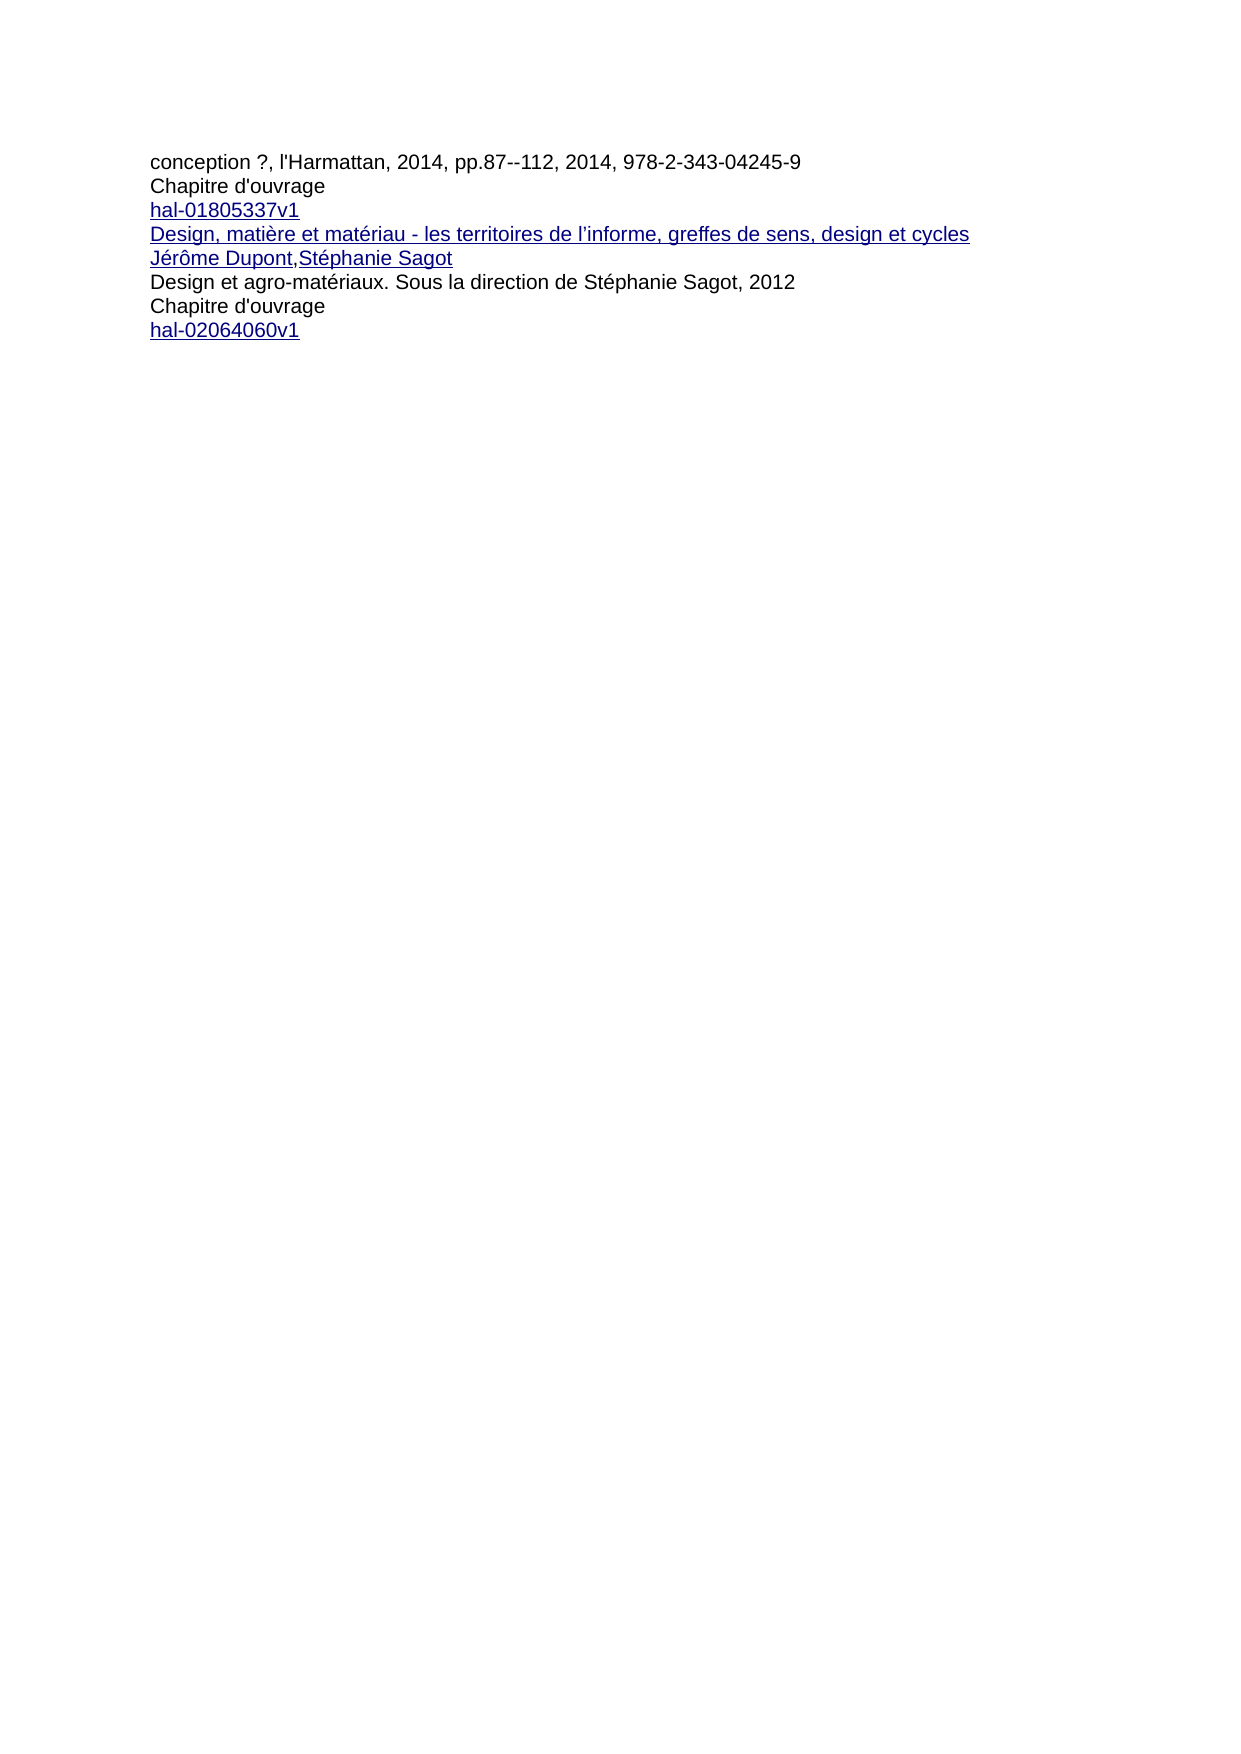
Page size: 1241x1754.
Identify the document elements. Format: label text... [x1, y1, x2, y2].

table_cell Concevoir, par le design, des outils de développement territorial Jérôme Dupont,Stéphanie Sagot Bertrand, Gwenaëlle and Favard, Maxime. Poïétiques du design: vers de nouveaux paradigmes de la conception ?, l'Harmattan, 2014, pp.87--112, 2014, 978-2-343-04245-9 Chapitre d'ouvrage hal-01805337v1 [150, 150, 1090, 222]
table_cell Design, matière et matériau - les territoires de l’informe, greffes de sens, design et cycles Jérôme Dupont,Stéphanie Sagot Design et agro-matériaux. Sous la direction de Stéphanie Sagot, 2012 Chapitre d'ouvrage hal-02064060v1 [150, 222, 1090, 342]
